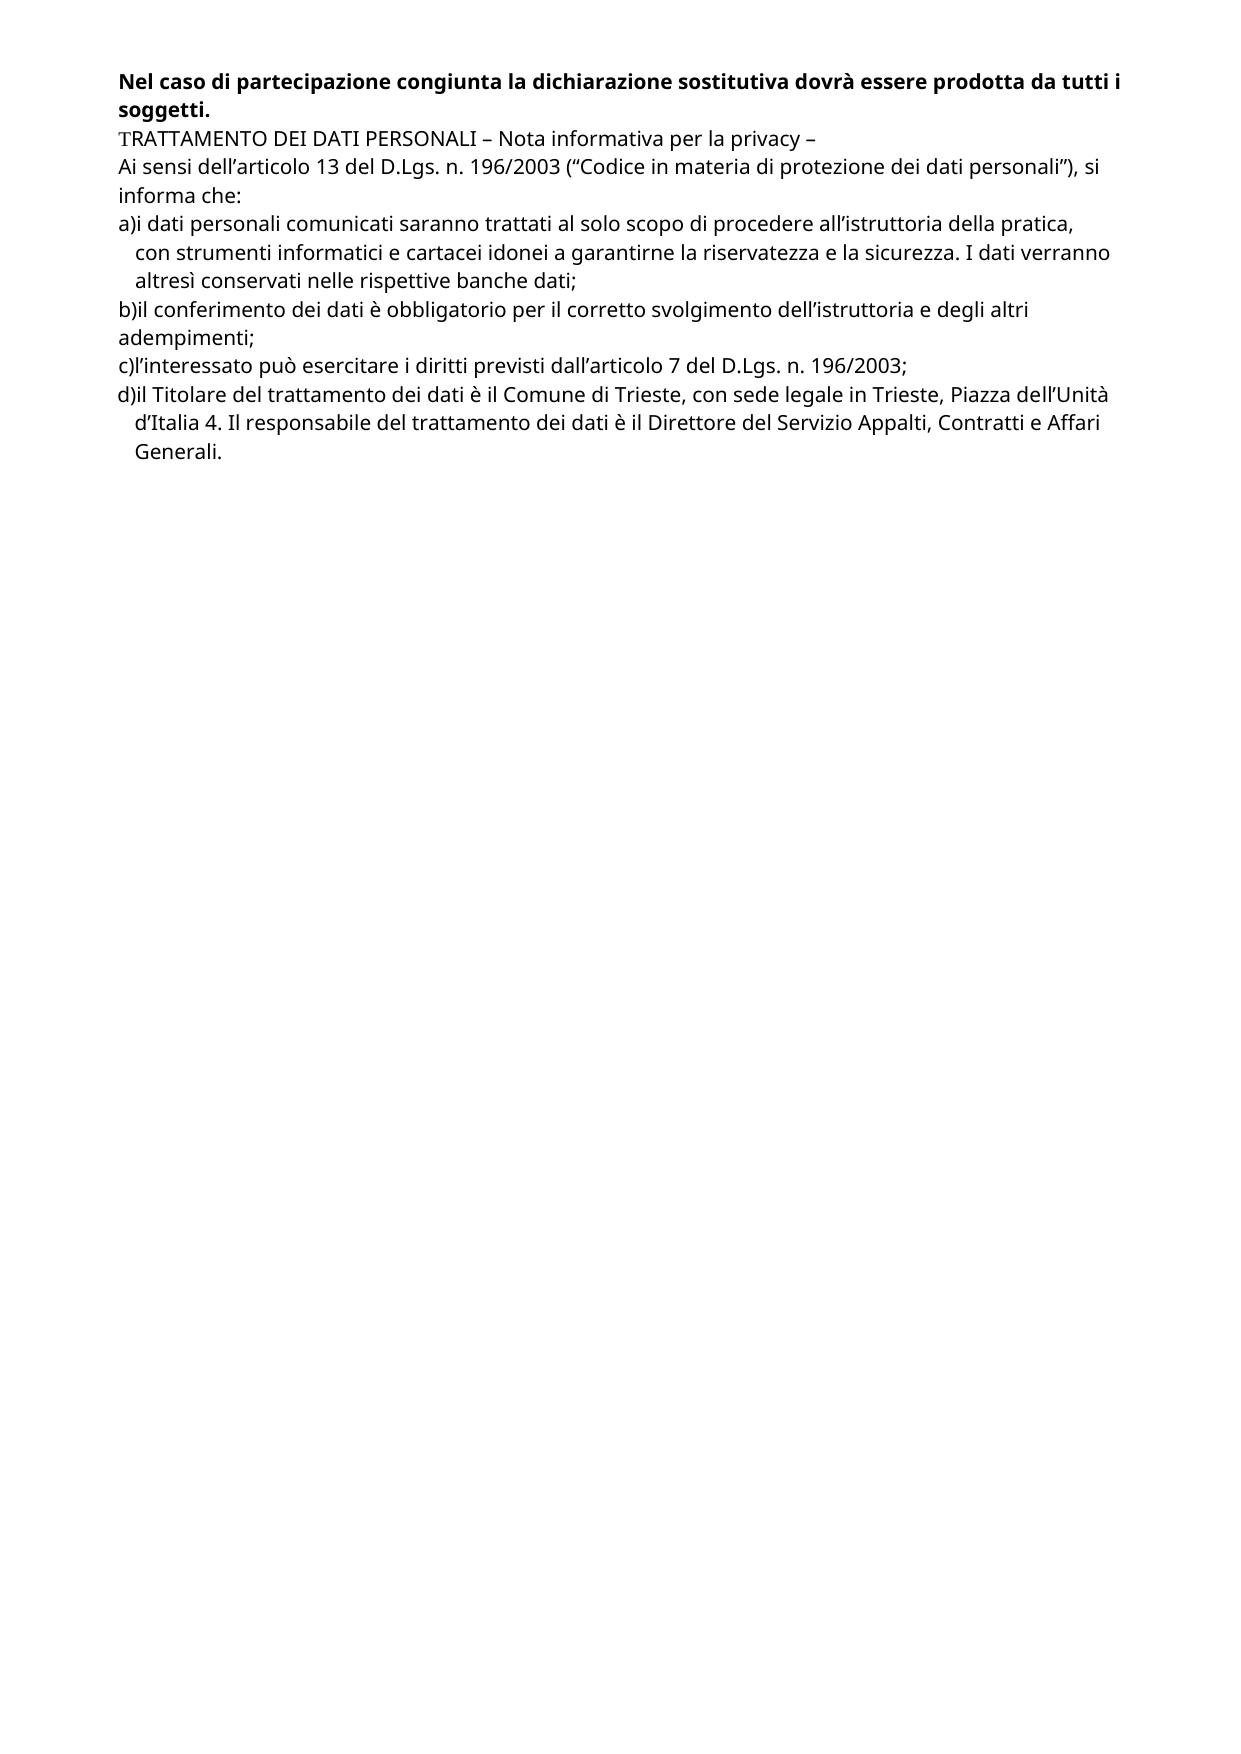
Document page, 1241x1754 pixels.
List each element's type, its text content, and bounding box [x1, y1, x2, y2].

text d)il Titolare del trattamento dei dati è il Comune di Trieste, con sede legale in Trieste, Piazza dell’Unità d’Italia 4. Il responsabile del trattamento dei dati è il Direttore del Servizio Appalti, Contratti e Affari Generali. [117, 380, 1123, 465]
text con strumenti informatici e cartacei idonei a garantirne la riservatezza e la sicurezza. I dati verranno altresì conservati nelle rispettive banche dati; [135, 238, 1123, 295]
text a)i dati personali comunicati saranno trattati al solo scopo di procedere all’istruttoria della pratica, [118, 209, 1123, 238]
text b)il conferimento dei dati è obbligatorio per il corretto svolgimento dell’istruttoria e degli altri adempimenti; [118, 295, 1123, 352]
text Ai sensi dell’articolo 13 del D.Lgs. n. 196/2003 (“Codice in materia di protezione dei dati personali”), si informa che: [118, 152, 1123, 209]
text c)l’interessato può esercitare i diritti previsti dall’articolo 7 del D.Lgs. n. 196/2003; [118, 352, 1123, 380]
text TRATTAMENTO DEI DATI PERSONALI – Nota informativa per la privacy – [118, 124, 1123, 152]
text Nel caso di partecipazione congiunta la dichiarazione sostitutiva dovrà essere prodotta da tutti i soggetti. [118, 67, 1123, 124]
